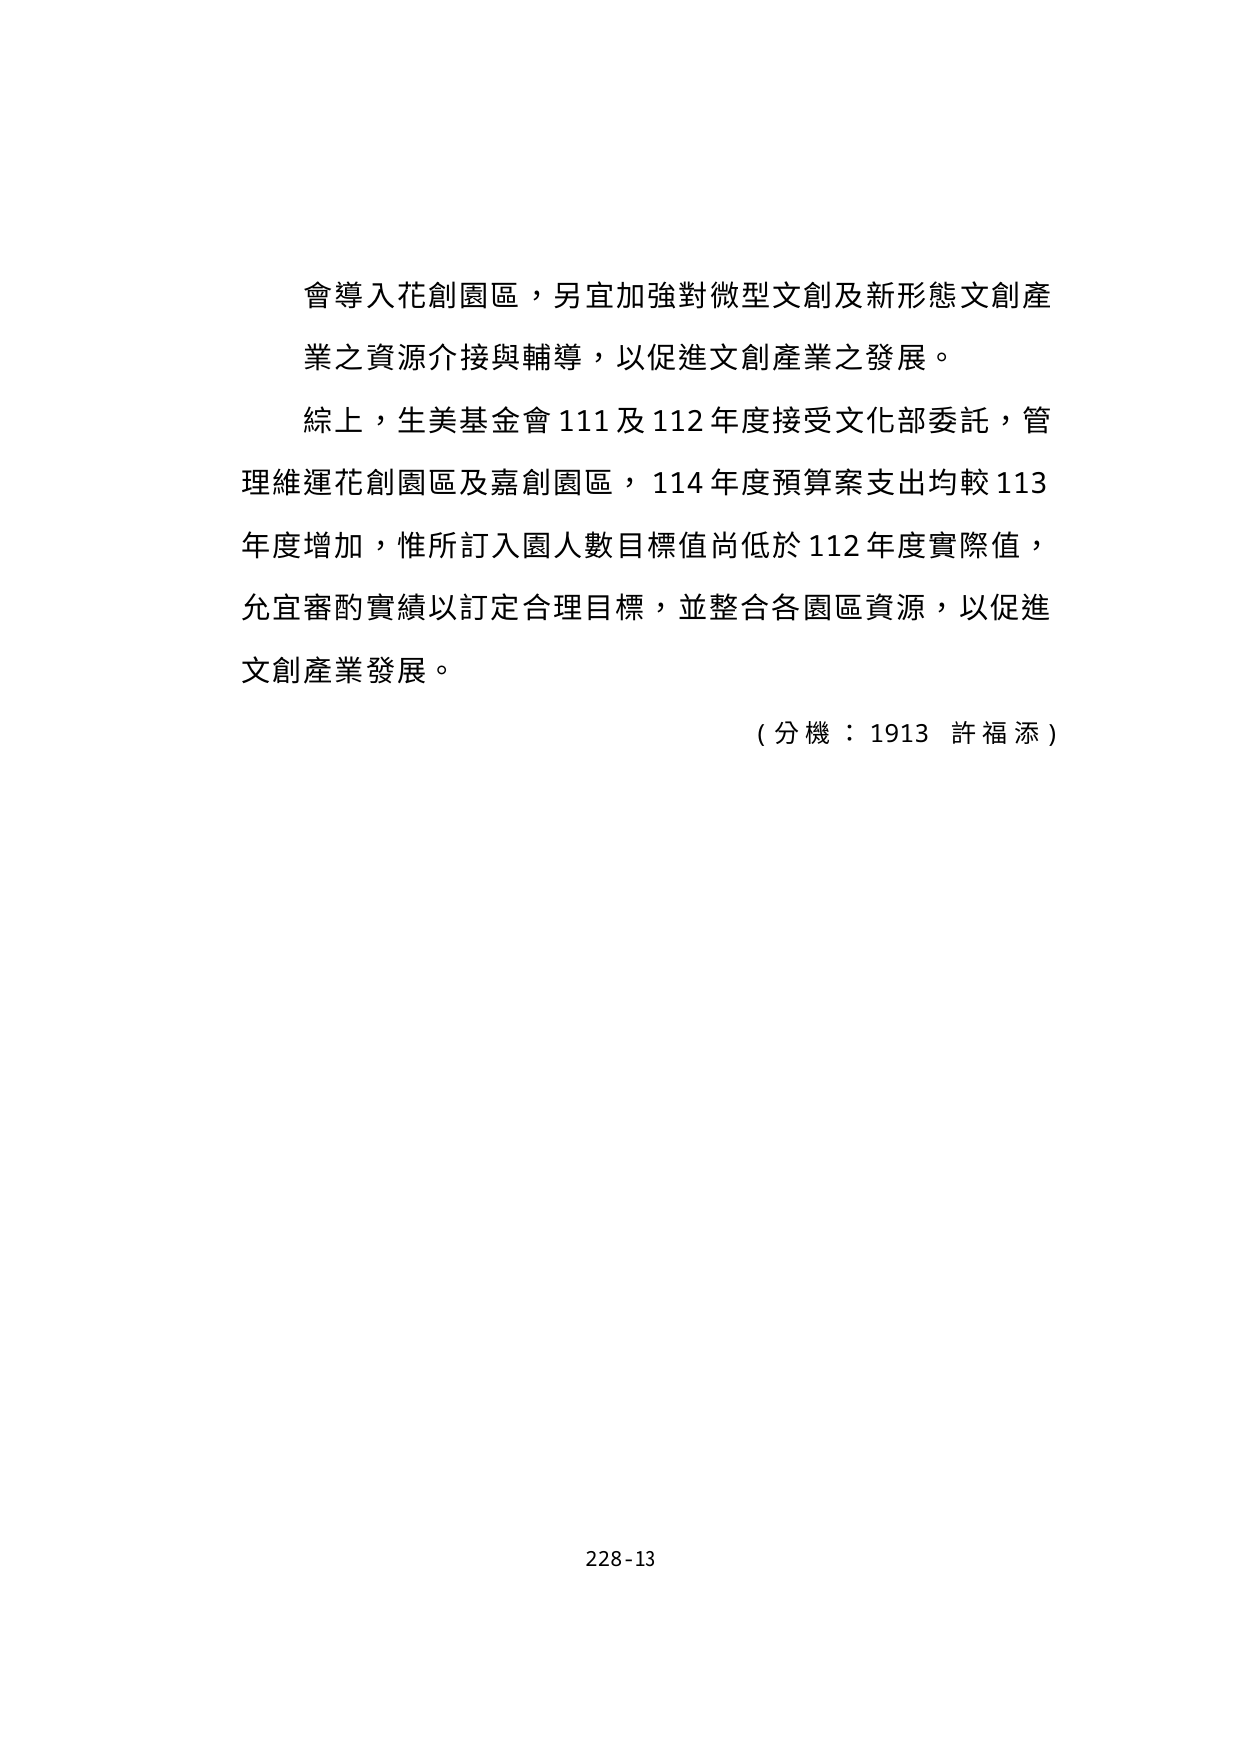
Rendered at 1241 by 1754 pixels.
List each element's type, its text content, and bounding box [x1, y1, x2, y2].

text 綜上，生美基金會111及112年度接受文化部委託，管理維運花創園區及嘉創園區，114年度預算案支出均較113年度增加，惟所訂入園人數目標值尚低於112年度實際值，允宜審酌實績以訂定合理目標，並整合各園區資源，以促進文創產業發展。 [236, 377, 1063, 689]
text 2.另生美基金會目前接受文化部補助，分別維運台灣當代文化實驗場(C-LAB)、花創及嘉創等3個場域，鑒於113年度花蓮震損影響，民眾赴花東地區觀光意願降低，惟該基金會有關花創園區之工作，多按往年規劃，允宜整合C-LAB之各項展會及資源，擴大將相關之輔導及展會導入花創園區，另宜加強對微型文創及新形態文創產業之資源介接與輔導，以促進文創產業之發展。 [266, 252, 1063, 377]
text (分機：1913 許福添) [177, 689, 1063, 752]
